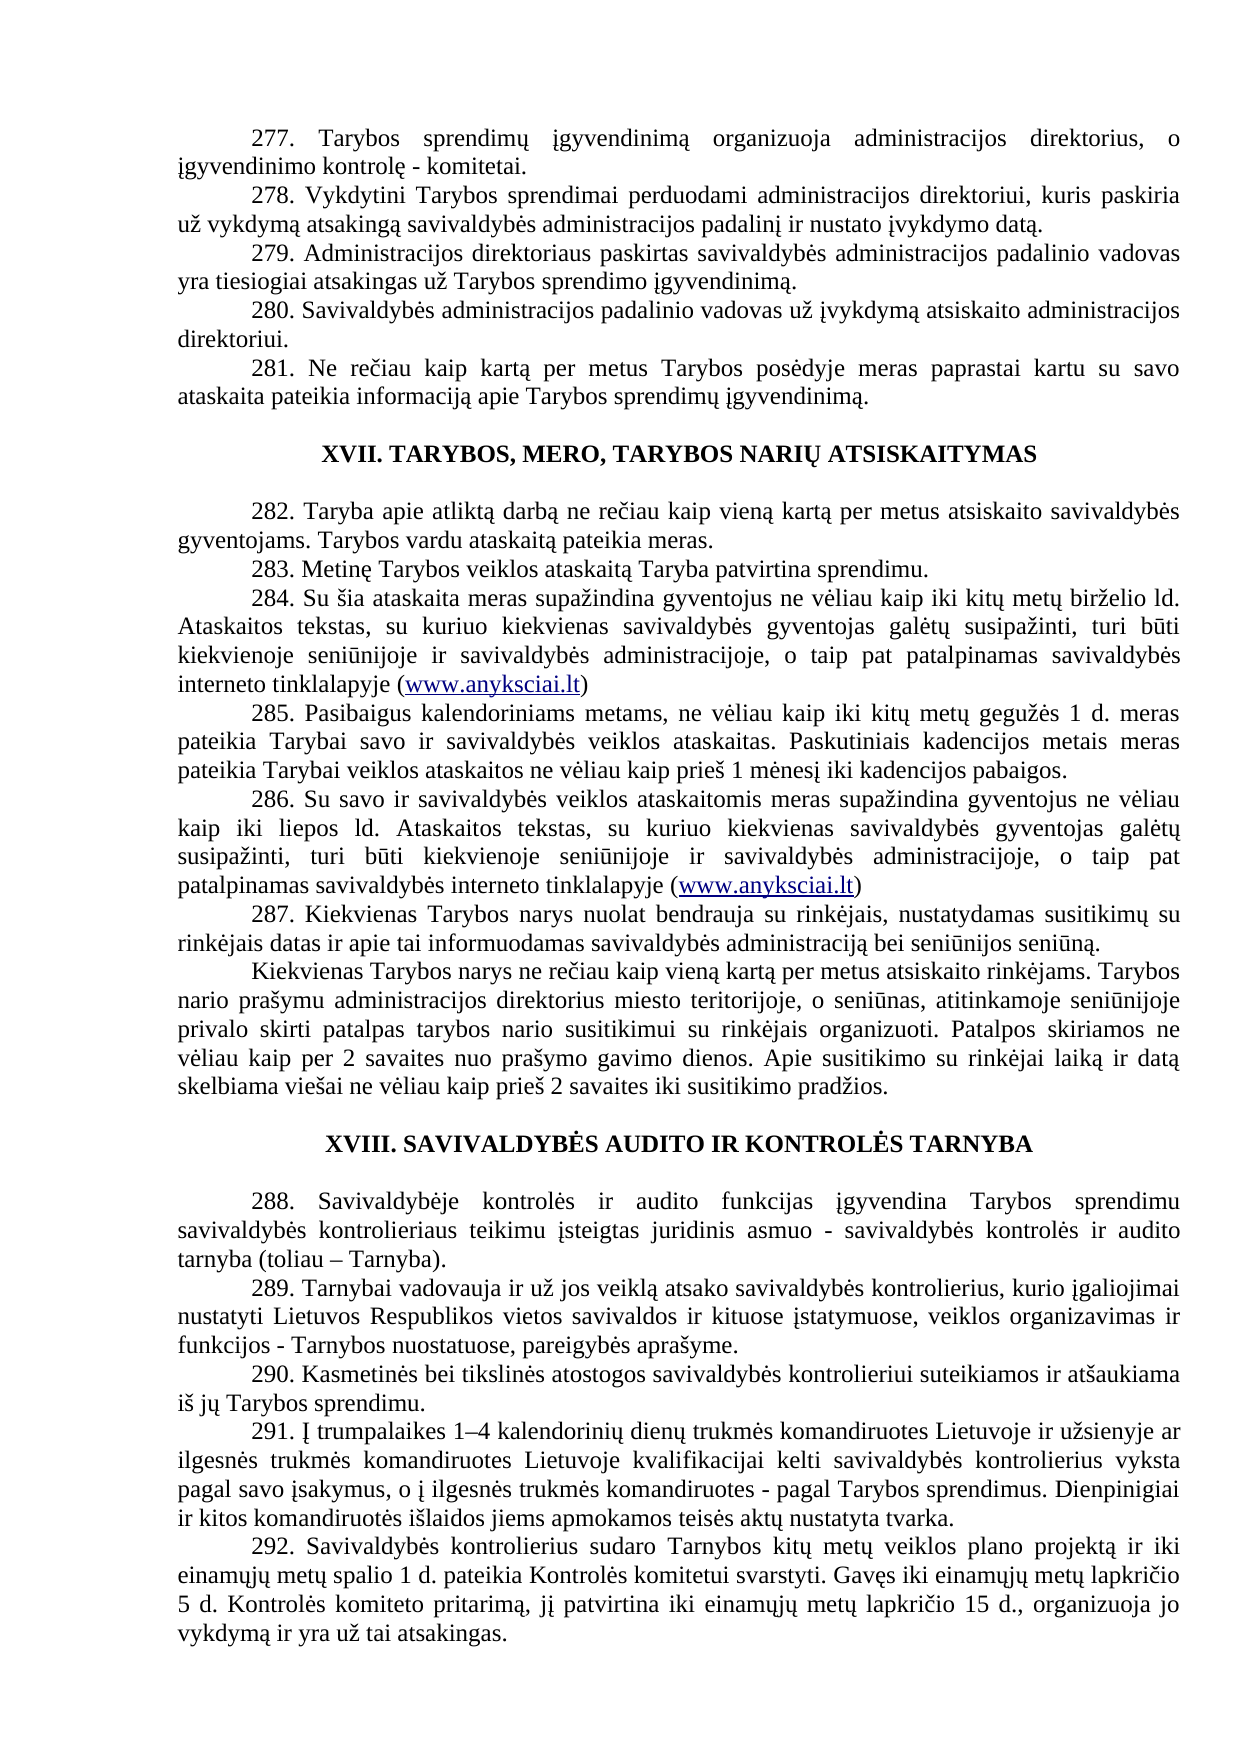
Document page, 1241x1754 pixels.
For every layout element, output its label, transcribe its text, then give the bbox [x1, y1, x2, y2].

text 284. Su šia ataskaita meras supažindina gyventojus ne vėliau kaip iki kitų metų birželio ld. Ataskaitos tekstas, su kuriuo kiekvienas savivaldybės gyventojas galėtų susipažinti, turi būti kiekvienoje seniūnijoje ir savivaldybės administracijoje, o taip pat patalpinamas savivaldybės interneto tinklalapyje (www.anyksciai.lt) [177, 583, 1181, 698]
text Kiekvienas Tarybos narys ne rečiau kaip vieną kartą per metus atsiskaito rinkėjams. Tarybos nario prašymu administracijos direktorius miesto teritorijoje, o seniūnas, atitinkamoje seniūnijoje privalo skirti patalpas tarybos nario susitikimui su rinkėjais organizuoti. Patalpos skiriamos ne vėliau kaip per 2 savaites nuo prašymo gavimo dienos. Apie susitikimo su rinkėjai laiką ir datą skelbiama viešai ne vėliau kaip prieš 2 savaites iki susitikimo pradžios. [177, 956, 1181, 1100]
text 277. Tarybos sprendimų įgyvendinimą organizuoja administracijos direktorius, o įgyvendinimo kontrolę - komitetai. [177, 123, 1181, 180]
text 289. Tarnybai vadovauja ir už jos veiklą atsako savivaldybės kontrolierius, kurio įgaliojimai nustatyti Lietuvos Respublikos vietos savivaldos ir kituose įstatymuose, veiklos organizavimas ir funkcijos - Tarnybos nuostatuose, pareigybės aprašyme. [177, 1273, 1181, 1359]
text 283. Metinę Tarybos veiklos ataskaitą Taryba patvirtina sprendimu. [177, 554, 1181, 583]
text 282. Taryba apie atliktą darbą ne rečiau kaip vieną kartą per metus atsiskaito savivaldybės gyventojams. Tarybos vardu ataskaitą pateikia meras. [177, 496, 1181, 554]
text 286. Su savo ir savivaldybės veiklos ataskaitomis meras supažindina gyventojus ne vėliau kaip iki liepos ld. Ataskaitos tekstas, su kuriuo kiekvienas savivaldybės gyventojas galėtų susipažinti, turi būti kiekvienoje seniūnijoje ir savivaldybės administracijoje, o taip pat patalpinamas savivaldybės interneto tinklalapyje (www.anyksciai.lt) [177, 784, 1181, 899]
text 290. Kasmetinės bei tikslinės atostogos savivaldybės kontrolieriui suteikiamos ir atšaukiama iš jų Tarybos sprendimu. [177, 1359, 1181, 1416]
text 285. Pasibaigus kalendoriniams metams, ne vėliau kaip iki kitų metų gegužės 1 d. meras pateikia Tarybai savo ir savivaldybės veiklos ataskaitas. Paskutiniais kadencijos metais meras pateikia Tarybai veiklos ataskaitos ne vėliau kaip prieš 1 mėnesį iki kadencijos pabaigos. [177, 698, 1181, 784]
text 279. Administracijos direktoriaus paskirtas savivaldybės administracijos padalinio vadovas yra tiesiogiai atsakingas už Tarybos sprendimo įgyvendinimą. [177, 238, 1181, 295]
text 291. Į trumpalaikes 1–4 kalendorinių dienų trukmės komandiruotes Lietuvoje ir užsienyje ar ilgesnės trukmės komandiruotes Lietuvoje kvalifikacijai kelti savivaldybės kontrolierius vyksta pagal savo įsakymus, o į ilgesnės trukmės komandiruotes - pagal Tarybos sprendimus. Dienpinigiai ir kitos komandiruotės išlaidos jiems apmokamos teisės aktų nustatyta tvarka. [177, 1416, 1181, 1531]
text 288. Savivaldybėje kontrolės ir audito funkcijas įgyvendina Tarybos sprendimu savivaldybės kontrolieriaus teikimu įsteigtas juridinis asmuo - savivaldybės kontrolės ir audito tarnyba (toliau – Tarnyba). [177, 1186, 1181, 1273]
text 280. Savivaldybės administracijos padalinio vadovas už įvykdymą atsiskaito administracijos direktoriui. [177, 295, 1181, 353]
text 292. Savivaldybės kontrolierius sudaro Tarnybos kitų metų veiklos plano projektą ir iki einamųjų metų spalio 1 d. pateikia Kontrolės komitetui svarstyti. Gavęs iki einamųjų metų lapkričio 5 d. Kontrolės komiteto pritarimą, jį patvirtina iki einamųjų metų lapkričio 15 d., organizuoja jo vykdymą ir yra už tai atsakingas. [177, 1531, 1181, 1646]
text XVII. TARYBOS, MERO, TARYBOS NARIŲ ATSISKAITYMAS [177, 439, 1181, 468]
text 281. Ne rečiau kaip kartą per metus Tarybos posėdyje meras paprastai kartu su savo ataskaita pateikia informaciją apie Tarybos sprendimų įgyvendinimą. [177, 353, 1181, 410]
text 278. Vykdytini Tarybos sprendimai perduodami administracijos direktoriui, kuris paskiria už vykdymą atsakingą savivaldybės administracijos padalinį ir nustato įvykdymo datą. [177, 180, 1181, 238]
text XVIII. SAVIVALDYBĖS AUDITO IR KONTROLĖS TARNYBA [177, 1129, 1181, 1158]
text 287. Kiekvienas Tarybos narys nuolat bendrauja su rinkėjais, nustatydamas susitikimų su rinkėjais datas ir apie tai informuodamas savivaldybės administraciją bei seniūnijos seniūną. [177, 899, 1181, 956]
